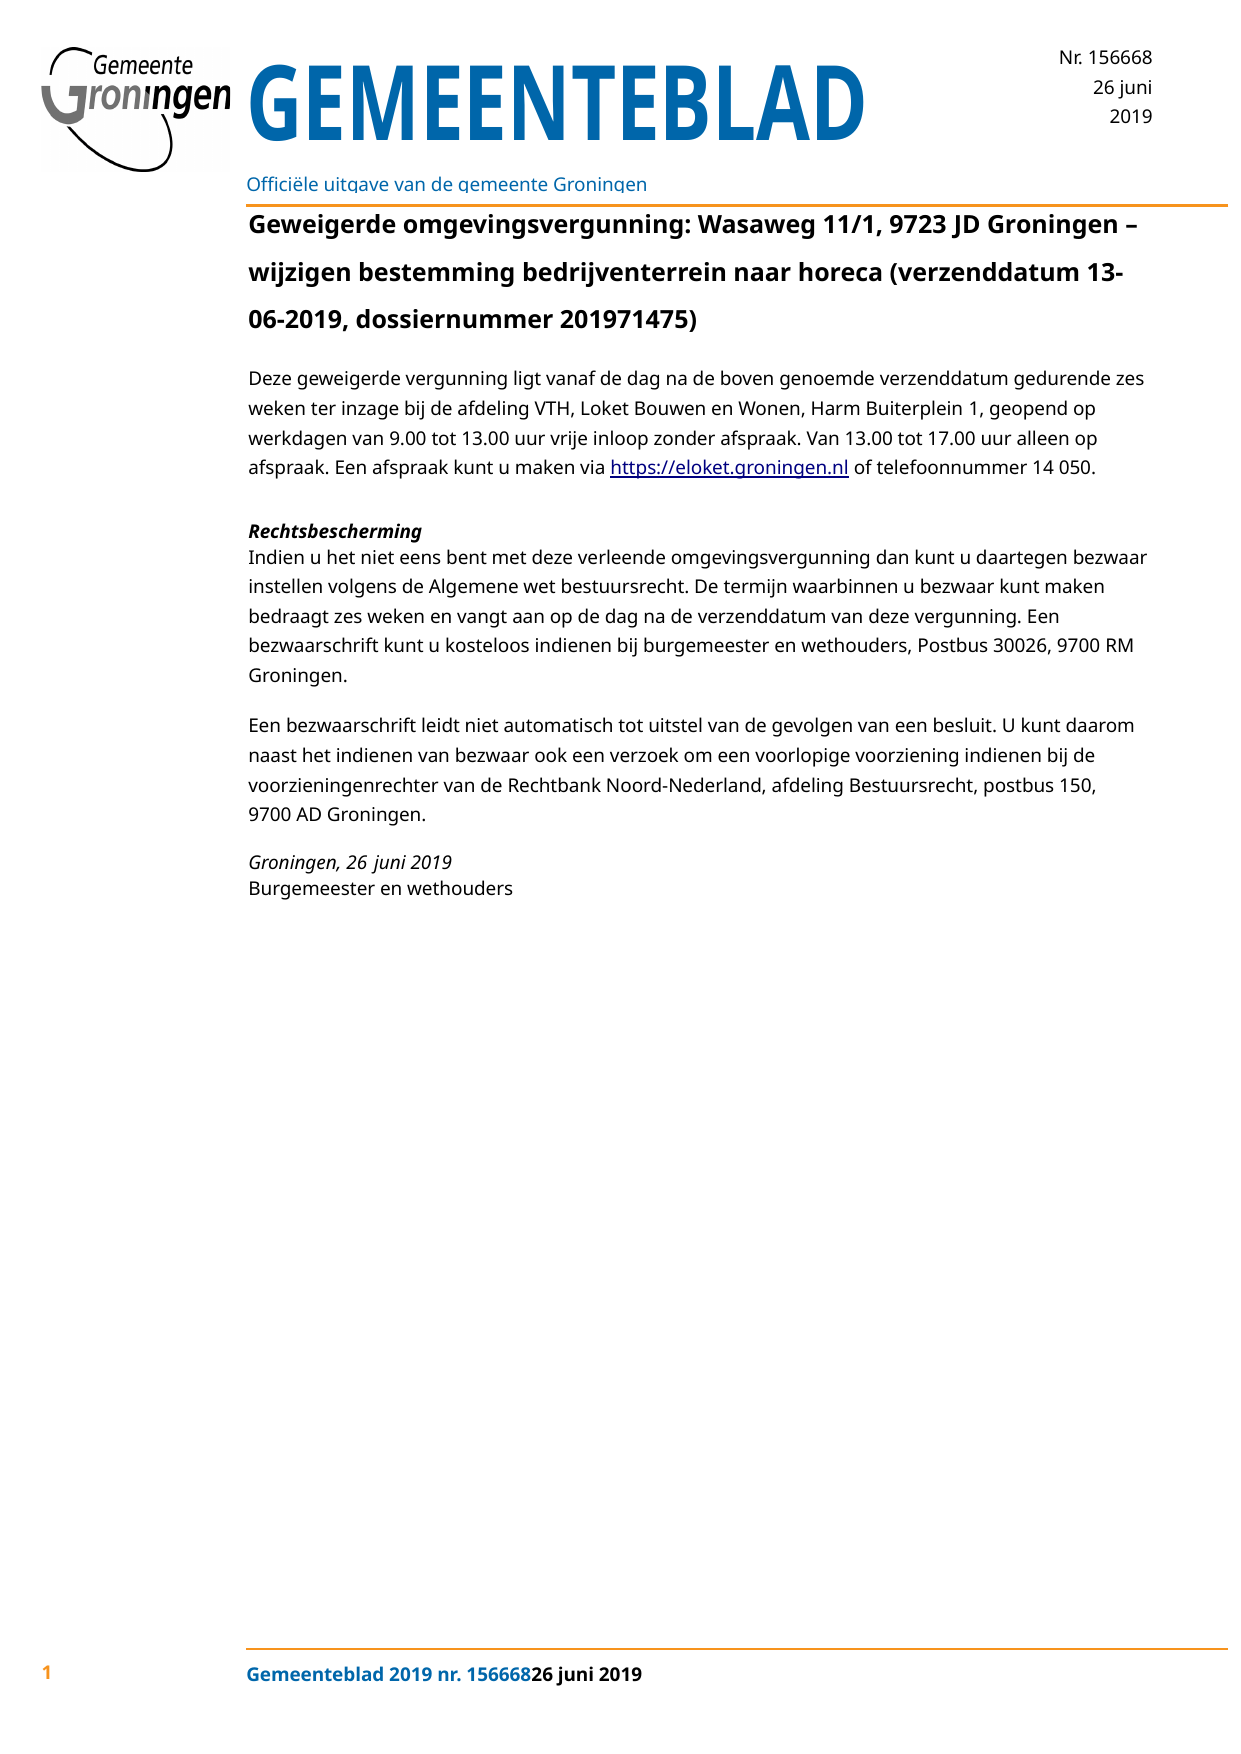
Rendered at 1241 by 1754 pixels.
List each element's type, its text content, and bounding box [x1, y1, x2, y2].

text Geweigerde omgevingsvergunning: Wasaweg 11/1, 9723 JD Groningen – wijzigen bestemming bedrijventerrein naar horeca (verzenddatum 13-06-2019, dossiernummer 201971475) [248, 207, 1152, 336]
text Een bezwaarschrift leidt niet automatisch tot uitstel van de gevolgen van een besluit. U kunt daarom naast het indienen van bezwaar ook een verzoek om een voorlopige voorziening indienen bij de voorzieningenrechter van de Rechtbank Noord-Nederland, afdeling Bestuursrecht, postbus 150, 9700 AD Groningen. [248, 713, 1152, 827]
text Burgemeester en wethouders [248, 875, 1152, 901]
text Rechtsbescherming [248, 518, 1152, 544]
text Deze geweigerde vergunning ligt vanaf de dag na de boven genoemde verzenddatum gedurende zes weken ter inzage bij de afdeling VTH, Loket Bouwen en Wonen, Harm Buiterplein 1, geopend op werkdagen van 9.00 tot 13.00 uur vrije inloop zonder afspraak. Van 13.00 tot 17.00 uur alleen op afspraak. Een afspraak kunt u maken via https://eloket.groningen.nl of telefoonnummer 14 050. [248, 366, 1152, 480]
text Indien u het niet eens bent met deze verleende omgevingsvergunning dan kunt u daartegen bezwaar instellen volgens de Algemene wet bestuursrecht. De termijn waarbinnen u bezwaar kunt maken bedraagt zes weken en vangt aan op de dag na de verzenddatum van deze vergunning. Een bezwaarschrift kunt u kosteloos indienen bij burgemeester en wethouders, Postbus 30026, 9700 RM Groningen. [248, 544, 1152, 688]
picture [41, 47, 231, 172]
text Groningen, 26 juni 2019 [248, 849, 1152, 875]
